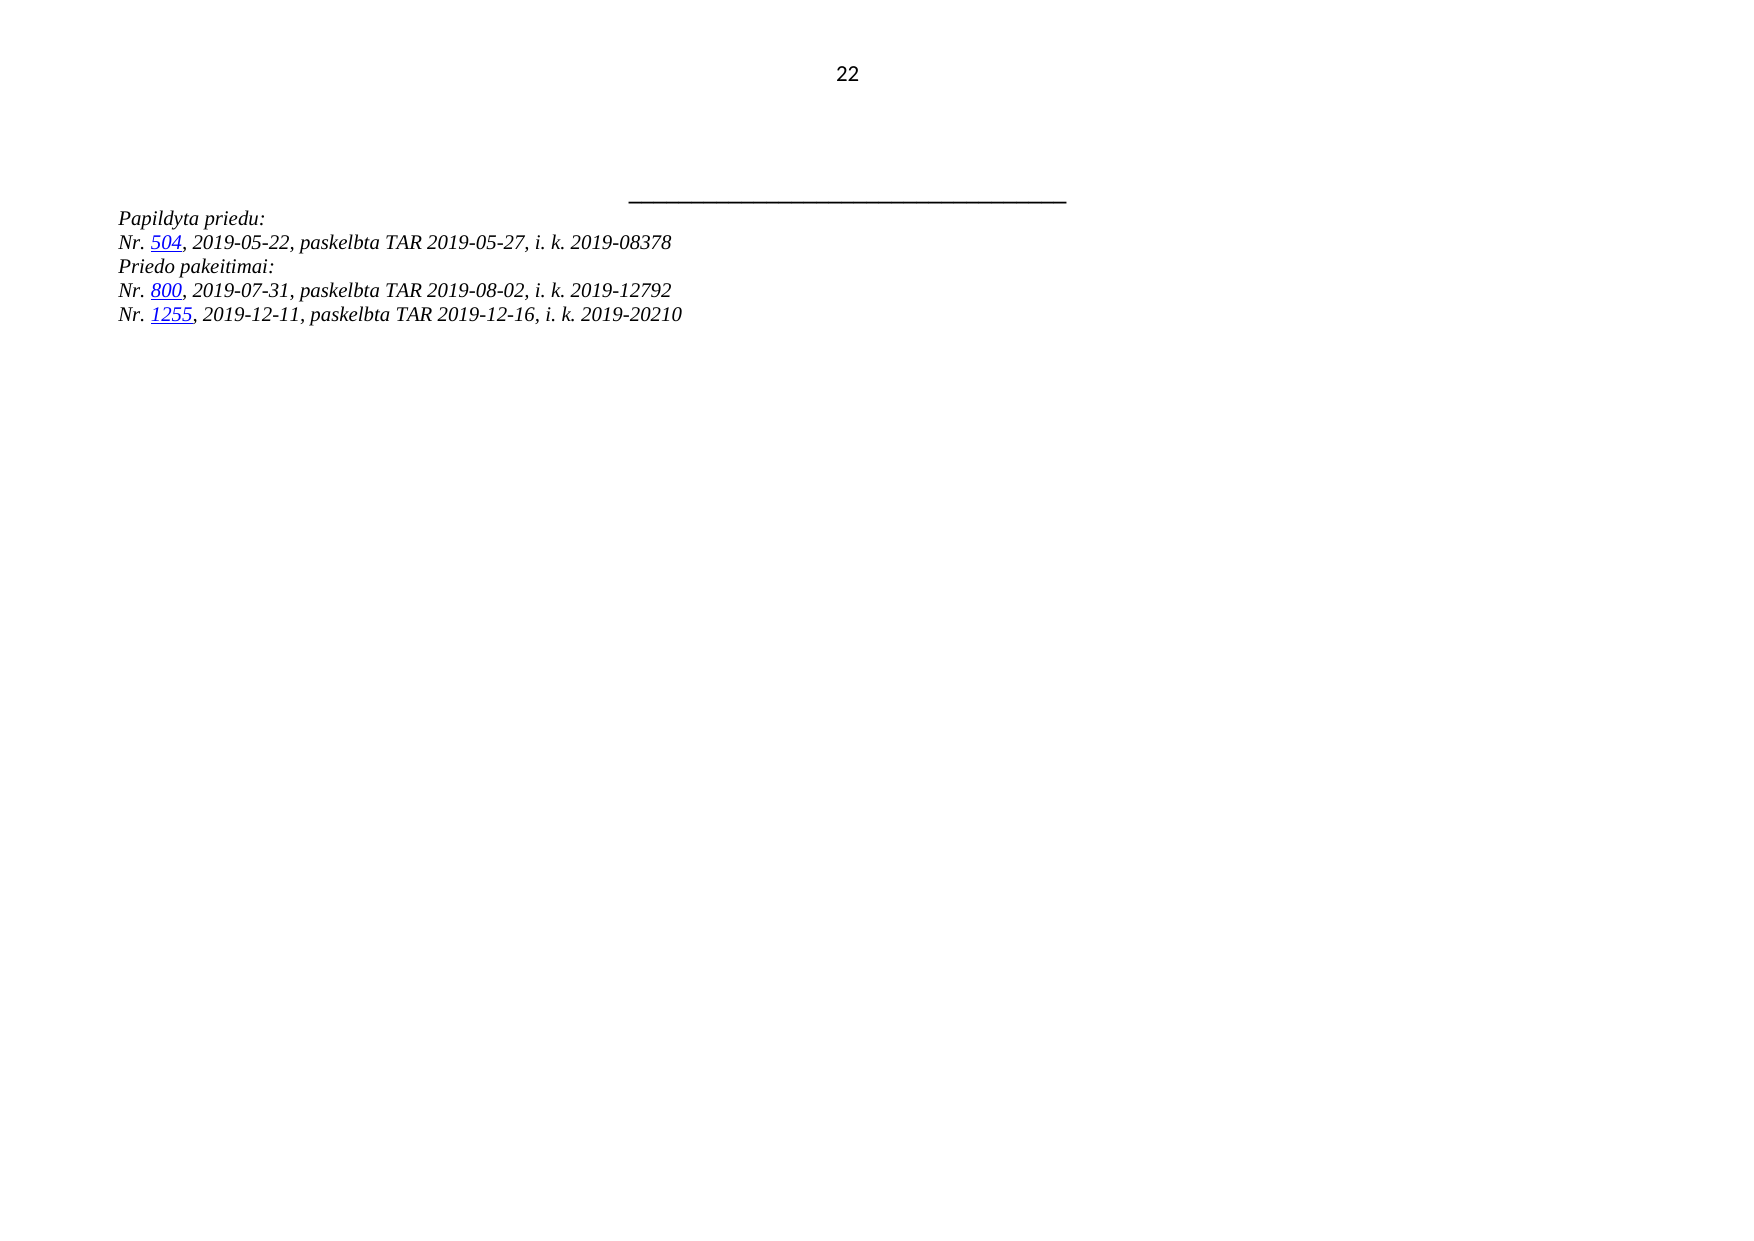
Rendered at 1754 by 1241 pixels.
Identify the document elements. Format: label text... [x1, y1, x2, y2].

text Priedo pakeitimai: [118, 254, 1577, 278]
text Nr. 504, 2019-05-22, paskelbta TAR 2019-05-27, i. k. 2019-08378 [118, 230, 1577, 254]
text ___________________________________ [118, 177, 1577, 206]
text Nr. 800, 2019-07-31, paskelbta TAR 2019-08-02, i. k. 2019-12792 [118, 278, 1577, 302]
text Papildyta priedu: [118, 206, 1577, 230]
text Nr. 1255, 2019-12-11, paskelbta TAR 2019-12-16, i. k. 2019-20210 [118, 302, 1577, 326]
